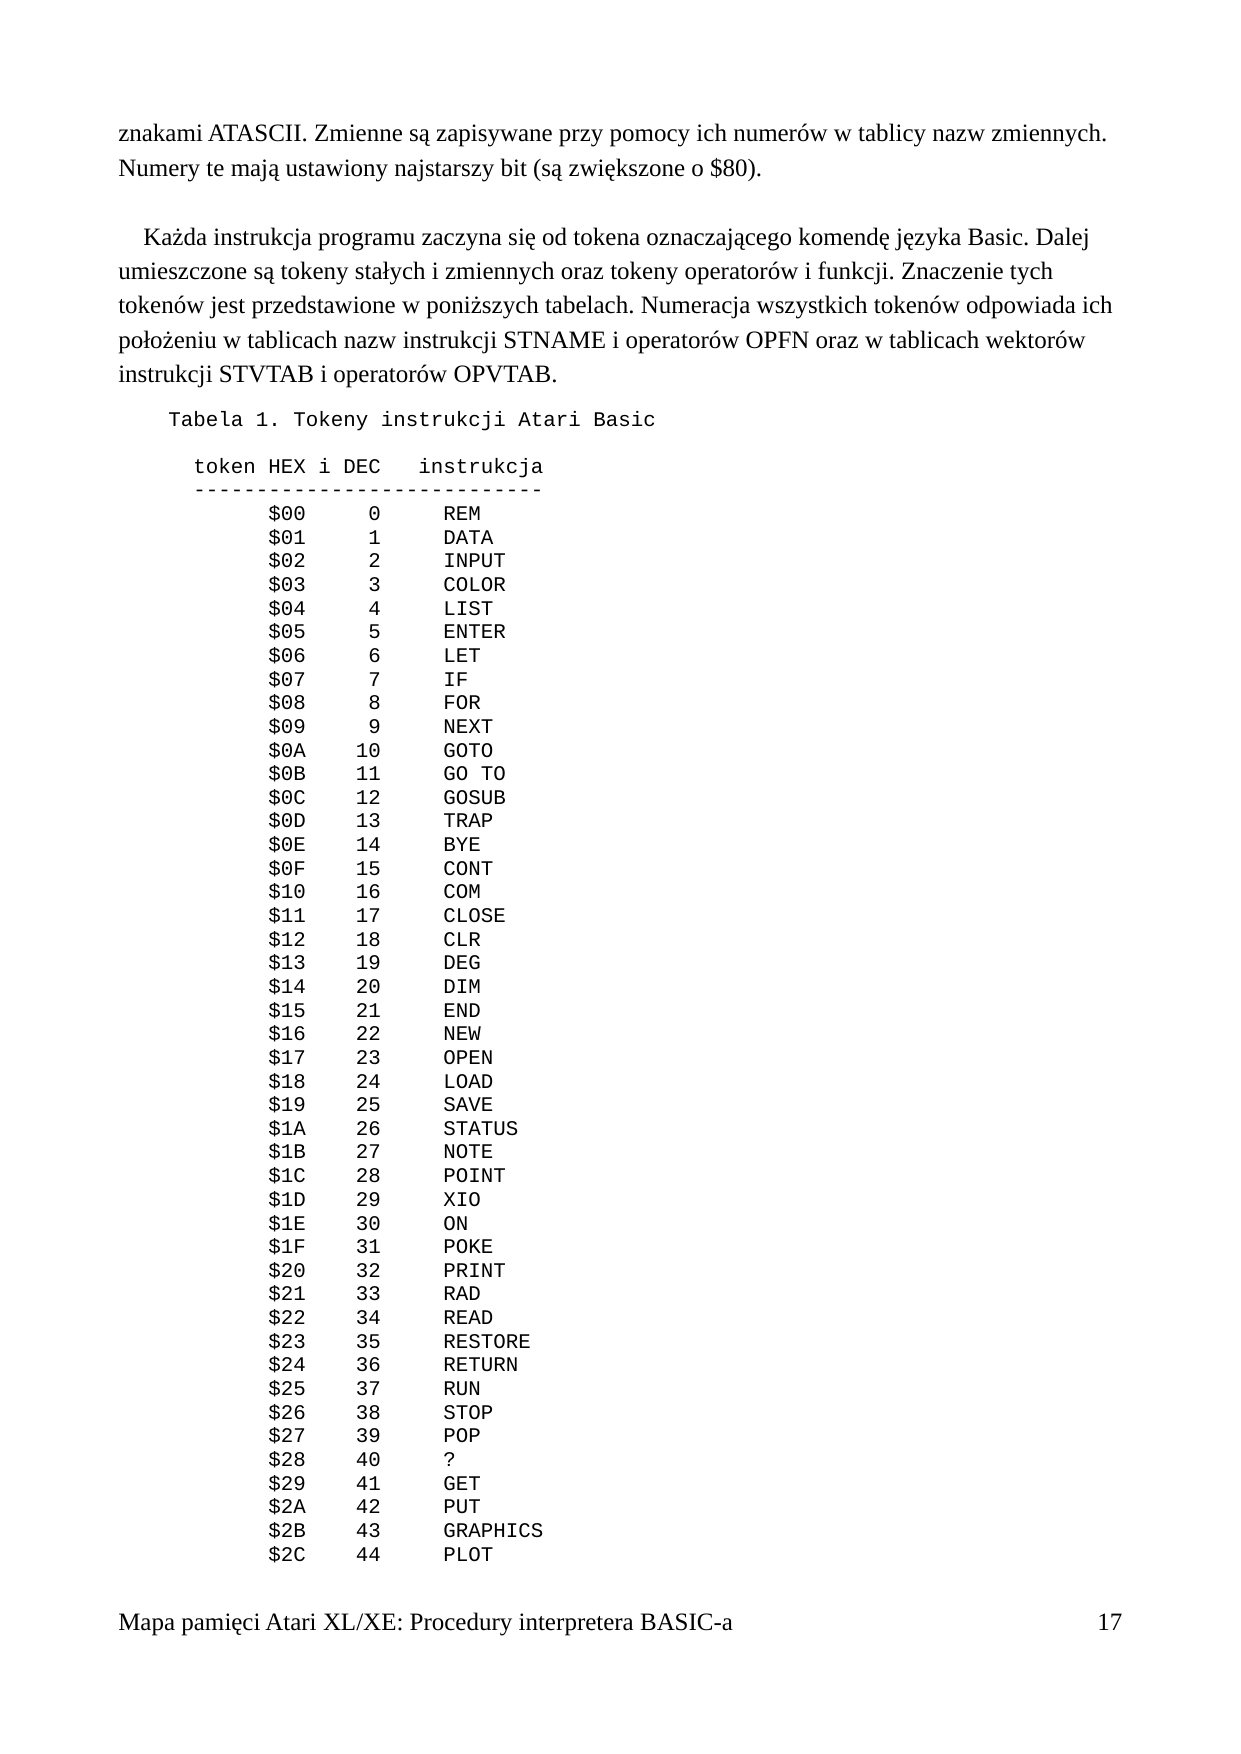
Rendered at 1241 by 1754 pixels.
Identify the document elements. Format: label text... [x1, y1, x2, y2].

text $02 2 INPUT [118, 550, 1122, 574]
text ---------------------------- [118, 479, 1122, 503]
text $08 8 FOR [118, 692, 1122, 716]
text $07 7 IF [118, 669, 1122, 692]
text $09 9 NEXT [118, 716, 1122, 739]
text $14 20 DIM [118, 976, 1122, 1000]
text $1E 30 ON [118, 1212, 1122, 1236]
text $16 22 NEW [118, 1023, 1122, 1047]
text $05 5 ENTER [118, 621, 1122, 645]
text $04 4 LIST [118, 598, 1122, 621]
text $00 0 REM [118, 503, 1122, 527]
text $1C 28 POINT [118, 1165, 1122, 1189]
text $11 17 CLOSE [118, 905, 1122, 929]
text $2C 44 PLOT [118, 1543, 1122, 1567]
text $0F 15 CONT [118, 858, 1122, 881]
text $25 37 RUN [118, 1378, 1122, 1402]
text $13 19 DEG [118, 952, 1122, 976]
text $1B 27 NOTE [118, 1142, 1122, 1165]
text $1D 29 XIO [118, 1189, 1122, 1212]
text $24 36 RETURN [118, 1354, 1122, 1378]
text $06 6 LET [118, 645, 1122, 669]
text token HEX i DEC instrukcja [118, 456, 1122, 479]
text $27 39 POP [118, 1425, 1122, 1449]
text $20 32 PRINT [118, 1260, 1122, 1283]
text Tabela 1. Tokeny instrukcji Atari Basic [118, 408, 1122, 432]
text $0B 11 GO TO [118, 763, 1122, 787]
text $18 24 LOAD [118, 1071, 1122, 1094]
text $2A 42 PUT [118, 1496, 1122, 1520]
text $10 16 COM [118, 881, 1122, 905]
text $2B 43 GRAPHICS [118, 1520, 1122, 1543]
text $22 34 READ [118, 1307, 1122, 1331]
text $29 41 GET [118, 1473, 1122, 1496]
text $03 3 COLOR [118, 574, 1122, 598]
text $0D 13 TRAP [118, 811, 1122, 834]
text $1A 26 STATUS [118, 1118, 1122, 1142]
text $1F 31 POKE [118, 1236, 1122, 1260]
text $28 40 ? [118, 1449, 1122, 1473]
text $0C 12 GOSUB [118, 787, 1122, 811]
text $0E 14 BYE [118, 834, 1122, 858]
text $01 1 DATA [118, 527, 1122, 550]
text $17 23 OPEN [118, 1047, 1122, 1071]
text $21 33 RAD [118, 1283, 1122, 1307]
text $15 21 END [118, 1000, 1122, 1023]
text $0A 10 GOTO [118, 739, 1122, 763]
text $19 25 SAVE [118, 1094, 1122, 1118]
text $23 35 RESTORE [118, 1331, 1122, 1354]
text znakami ATASCII. Zmienne są zapisywane przy pomocy ich numerów w tablicy nazw zmiennych. Numery te mają ustawiony najstarszy bit (są zwiększone o $80). Każda instrukcja programu zaczyna się od tokena oznaczającego komendę języka Basic. Dalej umieszczone są tokeny stałych i zmiennych oraz tokeny operatorów i funkcji. Znaczenie tych tokenów jest przedstawione w poniższych tabelach. Numeracja wszystkich tokenów odpowiada ich położeniu w tablicach nazw instrukcji STNAME i operatorów OPFN oraz w tablicach wektorów instrukcji STVTAB i operatorów OPVTAB. [118, 118, 1122, 388]
text $12 18 CLR [118, 929, 1122, 952]
text $26 38 STOP [118, 1402, 1122, 1425]
